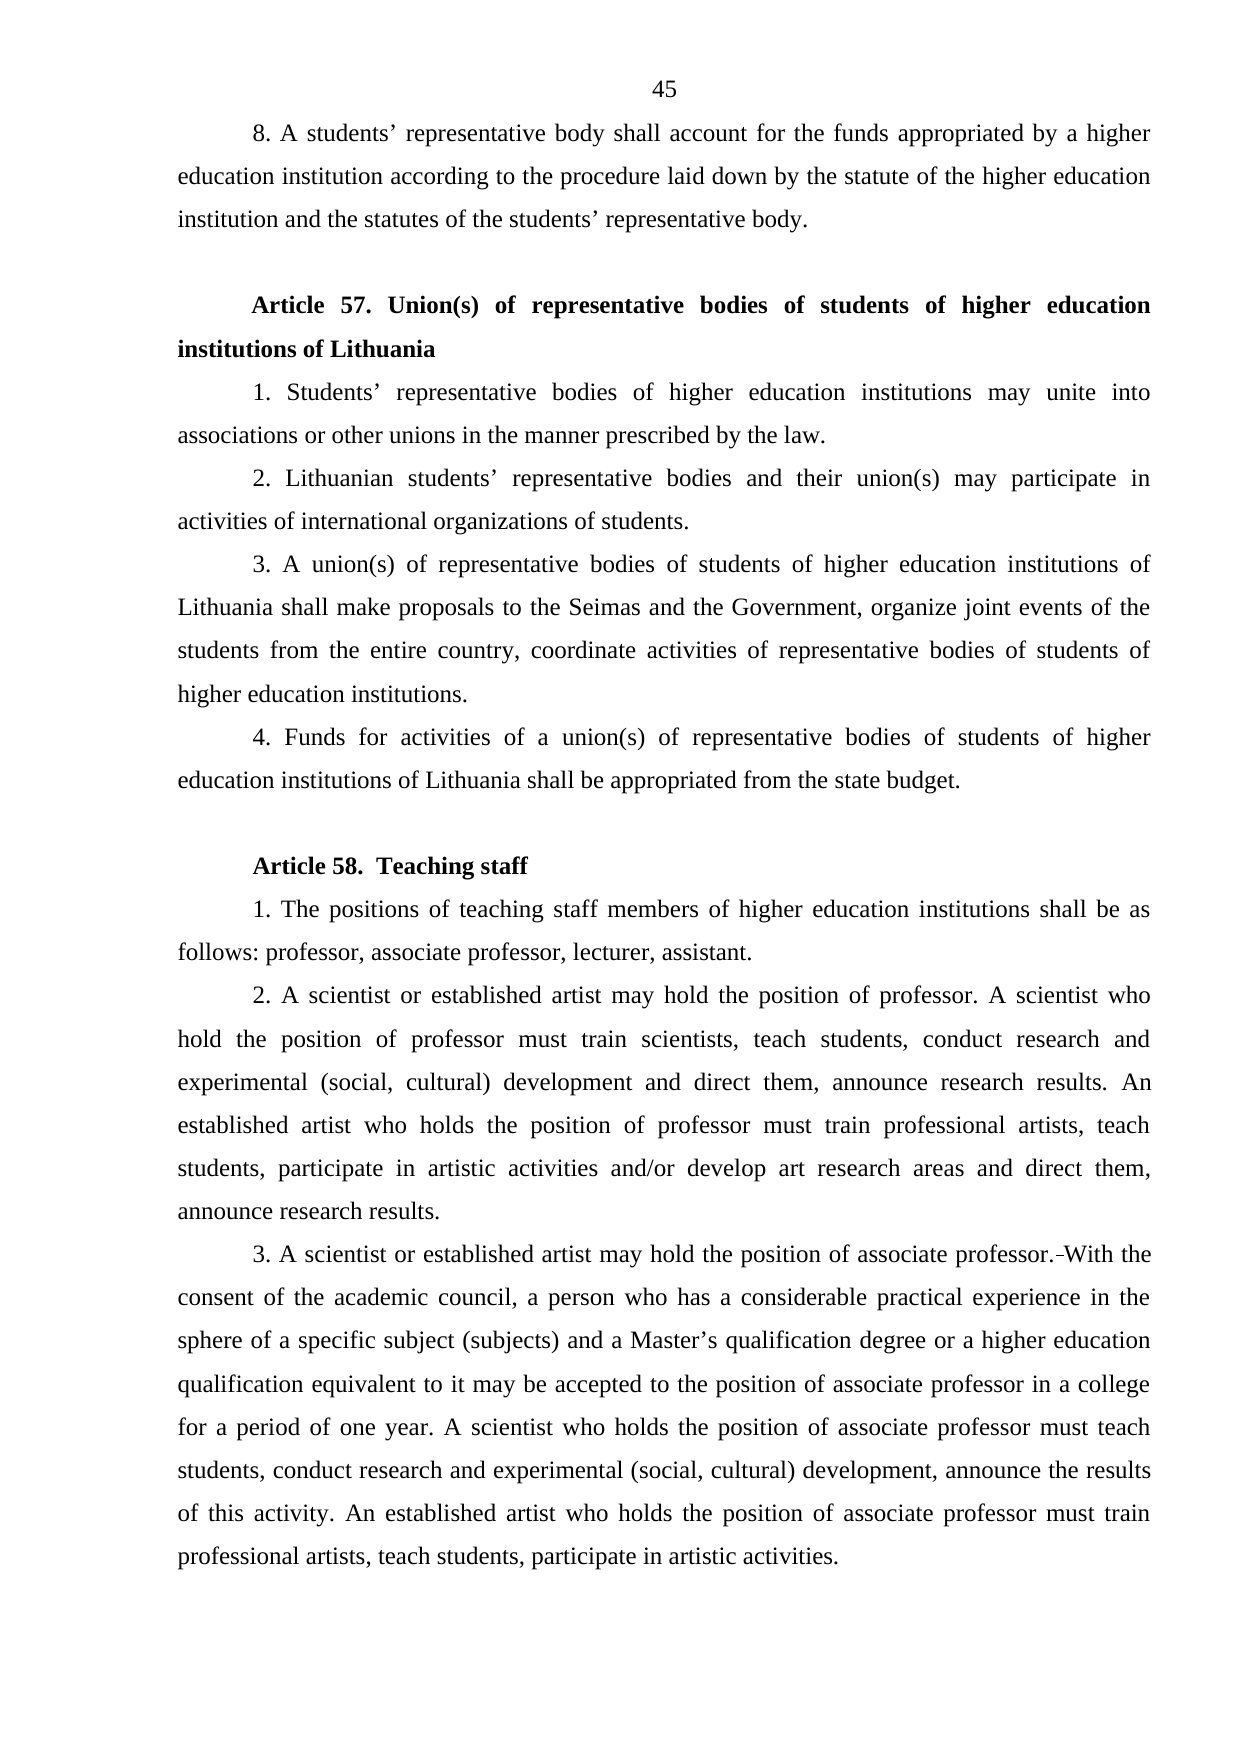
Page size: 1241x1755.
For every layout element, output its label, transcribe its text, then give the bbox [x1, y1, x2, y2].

text 4. Funds for activities of a union(s) of representative bodies of students of higher education institutions of Lithuania shall be appropriated from the state budget. [177, 722, 1152, 794]
text Article 58. Teaching staff [177, 851, 1152, 880]
text 2. A scientist or established artist may hold the position of professor. A scientist who hold the position of professor must train scientists, teach students, conduct research and experimental (social, cultural) development and direct them, announce research results. An established artist who holds the position of professor must train professional artists, teach students, participate in artistic activities and/or develop art research areas and direct them, announce research results. [177, 981, 1152, 1225]
text 1. The positions of teaching staff members of higher education institutions shall be as follows: professor, associate professor, lecturer, assistant. [177, 894, 1152, 966]
text 3. A scientist or established artist may hold the position of associate professor. With the consent of the academic council, a person who has a considerable practical experience in the sphere of a specific subject (subjects) and a Master’s qualification degree or a higher education qualification equivalent to it may be accepted to the position of associate professor in a college for a period of one year. A scientist who holds the position of associate professor must teach students, conduct research and experimental (social, cultural) development, announce the results of this activity. An established artist who holds the position of associate professor must train professional artists, teach students, participate in artistic activities. [177, 1239, 1152, 1570]
text Article 57. Union(s) of representative bodies of students of higher education institutions of Lithuania [177, 291, 1152, 362]
text 1. Students’ representative bodies of higher education institutions may unite into associations or other unions in the manner prescribed by the law. [177, 377, 1152, 449]
text 3. A union(s) of representative bodies of students of higher education institutions of Lithuania shall make proposals to the Seimas and the Government, organize joint events of the students from the entire country, coordinate activities of representative bodies of students of higher education institutions. [177, 549, 1152, 707]
text 2. Lithuanian students’ representative bodies and their union(s) may participate in activities of international organizations of students. [177, 463, 1152, 535]
text 8. A students’ representative body shall account for the funds appropriated by a higher education institution according to the procedure laid down by the statute of the higher education institution and the statutes of the students’ representative body. [177, 118, 1152, 233]
